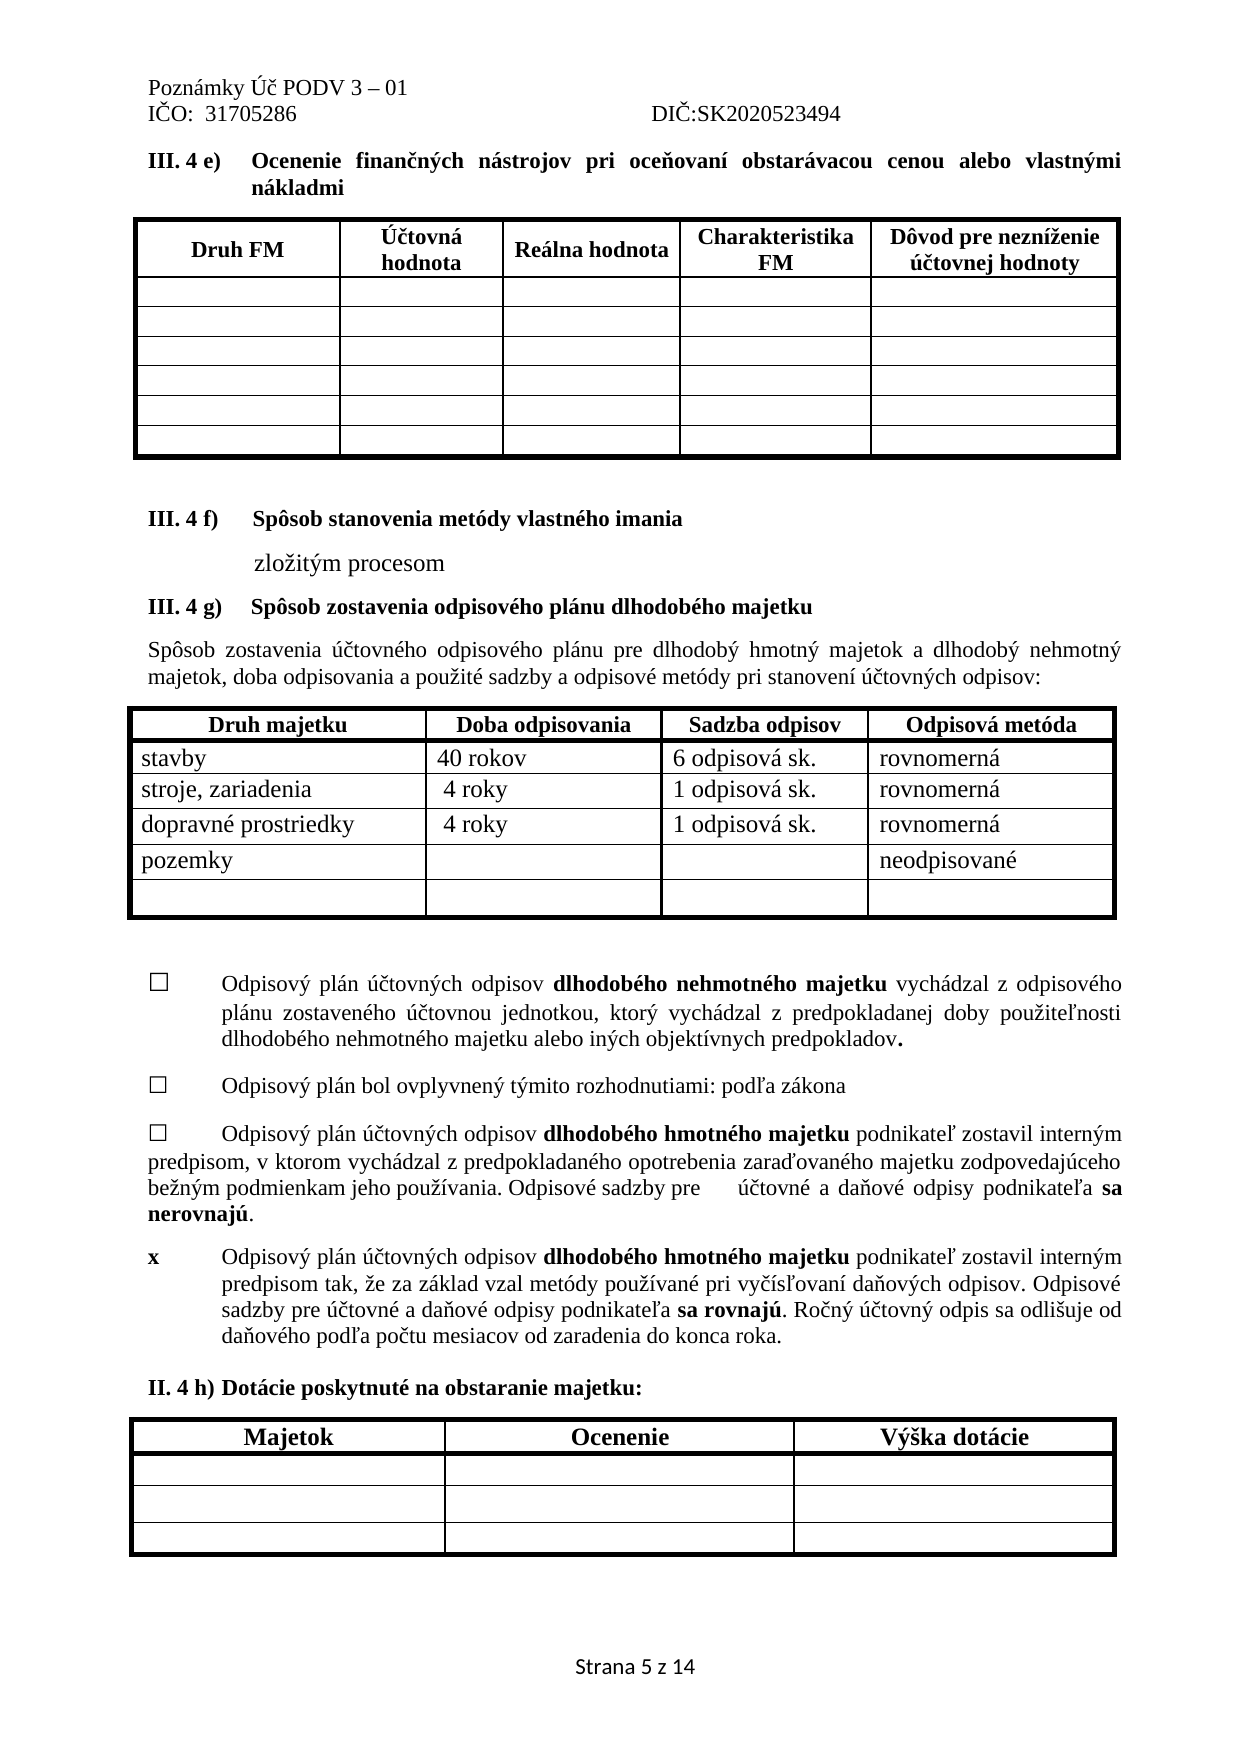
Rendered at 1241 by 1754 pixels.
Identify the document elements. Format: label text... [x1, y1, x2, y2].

table_cell [341, 337, 502, 365]
table_cell [795, 1486, 1112, 1522]
text III. 4 e) Ocenenie finančných nástrojov pri oceňovaní obstarávacou cenou alebo vlastnými nákladmi [148, 148, 1122, 200]
text zložitým procesom [148, 548, 1122, 577]
table_cell rovnomerná [869, 743, 1112, 773]
table_cell [504, 307, 679, 336]
table_cell [427, 880, 660, 914]
table_cell [138, 337, 339, 365]
table_header Doba odpisovania [427, 711, 660, 737]
table_cell [504, 366, 679, 395]
table_cell [872, 396, 1116, 425]
table_cell [138, 396, 339, 425]
table_cell [869, 880, 1112, 914]
table_cell [872, 278, 1116, 306]
table_header Sadzba odpisov [663, 711, 867, 737]
table_cell 4 roky [427, 774, 660, 808]
table_cell [681, 426, 870, 454]
table_cell [134, 1486, 444, 1522]
table_cell [795, 1523, 1112, 1552]
table_cell [446, 1486, 793, 1522]
table_header Ocenenie [446, 1422, 793, 1451]
table_cell [872, 307, 1116, 336]
table_cell [446, 1523, 793, 1552]
table_cell [504, 396, 679, 425]
table_cell [341, 278, 502, 306]
table_header Druh FM [138, 222, 339, 276]
table_cell rovnomerná [869, 774, 1112, 808]
table_header Výška dotácie [795, 1422, 1112, 1451]
table_header Dôvod pre nezníženie účtovnej hodnoty [872, 222, 1116, 276]
table_cell [504, 278, 679, 306]
table_header Reálna hodnota [504, 222, 679, 276]
table_cell [681, 366, 870, 395]
table_cell rovnomerná [869, 809, 1112, 844]
text III. 4 f) Spôsob stanovenia metódy vlastného imania [148, 505, 1122, 531]
table_cell [134, 1456, 444, 1485]
table_header Druh majetku [133, 711, 425, 737]
table_header Odpisová metóda [869, 711, 1112, 737]
table_cell [133, 880, 425, 914]
table_cell [681, 307, 870, 336]
table_cell 1 odpisová sk. [663, 809, 867, 844]
table_cell 6 odpisová sk. [663, 743, 867, 773]
table_cell 1 odpisová sk. [663, 774, 867, 808]
table_cell pozemky [133, 845, 425, 879]
text III. 4 g) Spôsob zostavenia odpisového plánu dlhodobého majetku [148, 593, 1122, 620]
table_cell [663, 845, 867, 879]
table_cell [138, 307, 339, 336]
table_cell [681, 337, 870, 365]
table_cell [427, 845, 660, 879]
table_cell dopravné prostriedky [133, 809, 425, 844]
text II. 4 h) Dotácie poskytnuté na obstaranie majetku: [148, 1374, 1122, 1400]
table_cell 40 rokov [427, 743, 660, 773]
text ☐ Odpisový plán bol ovplyvnený týmito rozhodnutiami: podľa zákona [148, 1068, 1122, 1100]
table_cell [872, 366, 1116, 395]
table_cell [341, 426, 502, 454]
text ☐ Odpisový plán účtovných odpisov dlhodobého hmotného majetku podnikateľ zostavil interným predpisom, v ktorom vychádzal z predpokladaného opotrebenia zaraďovaného majetku zodpovedajúceho bežným podmienkam jeho používania. Odpisové sadzby pre účtovné a daňové odpisy podnikateľa sa nerovnajú. [148, 1116, 1122, 1227]
table_cell [138, 366, 339, 395]
table_cell [138, 278, 339, 306]
text Spôsob zostavenia účtovného odpisového plánu pre dlhodobý hmotný majetok a dlhodobý nehmotný majetok, doba odpisovania a použité sadzby a odpisové metódy pri stanovení účtovných odpisov: [148, 636, 1122, 689]
table_cell [341, 366, 502, 395]
table_cell [681, 396, 870, 425]
table_cell [341, 396, 502, 425]
table_cell [663, 880, 867, 914]
table_header Charakteristika FM [681, 222, 870, 276]
text ☐ Odpisový plán účtovných odpisov dlhodobého nehmotného majetku vychádzal z odpisového plánu zostaveného účtovnou jednotkou, ktorý vychádzal z predpokladanej doby použiteľnosti dlhodobého nehmotného majetku alebo iných objektívnych predpokladov. [148, 965, 1122, 1052]
table_cell [138, 426, 339, 454]
table_cell [446, 1456, 793, 1485]
table_cell [795, 1456, 1112, 1485]
table_header Majetok [134, 1422, 444, 1451]
table_cell [134, 1523, 444, 1552]
table_cell [504, 426, 679, 454]
table_cell neodpisované [869, 845, 1112, 879]
table_cell [872, 337, 1116, 365]
table_cell stroje, zariadenia [133, 774, 425, 808]
table_cell [872, 426, 1116, 454]
table_cell 4 roky [427, 809, 660, 844]
text x Odpisový plán účtovných odpisov dlhodobého hmotného majetku podnikateľ zostavil interným predpisom tak, že za základ vzal metódy používané pri vyčísľovaní daňových odpisov. Odpisové sadzby pre účtovné a daňové odpisy podnikateľa sa rovnajú. Ročný účtovný odpis sa odlišuje od daňového podľa počtu mesiacov od zaradenia do konca roka. [148, 1243, 1122, 1349]
table_header Účtovná hodnota [341, 222, 502, 276]
table_cell [504, 337, 679, 365]
table_cell stavby [133, 743, 425, 773]
table_cell [681, 278, 870, 306]
table_cell [341, 307, 502, 336]
